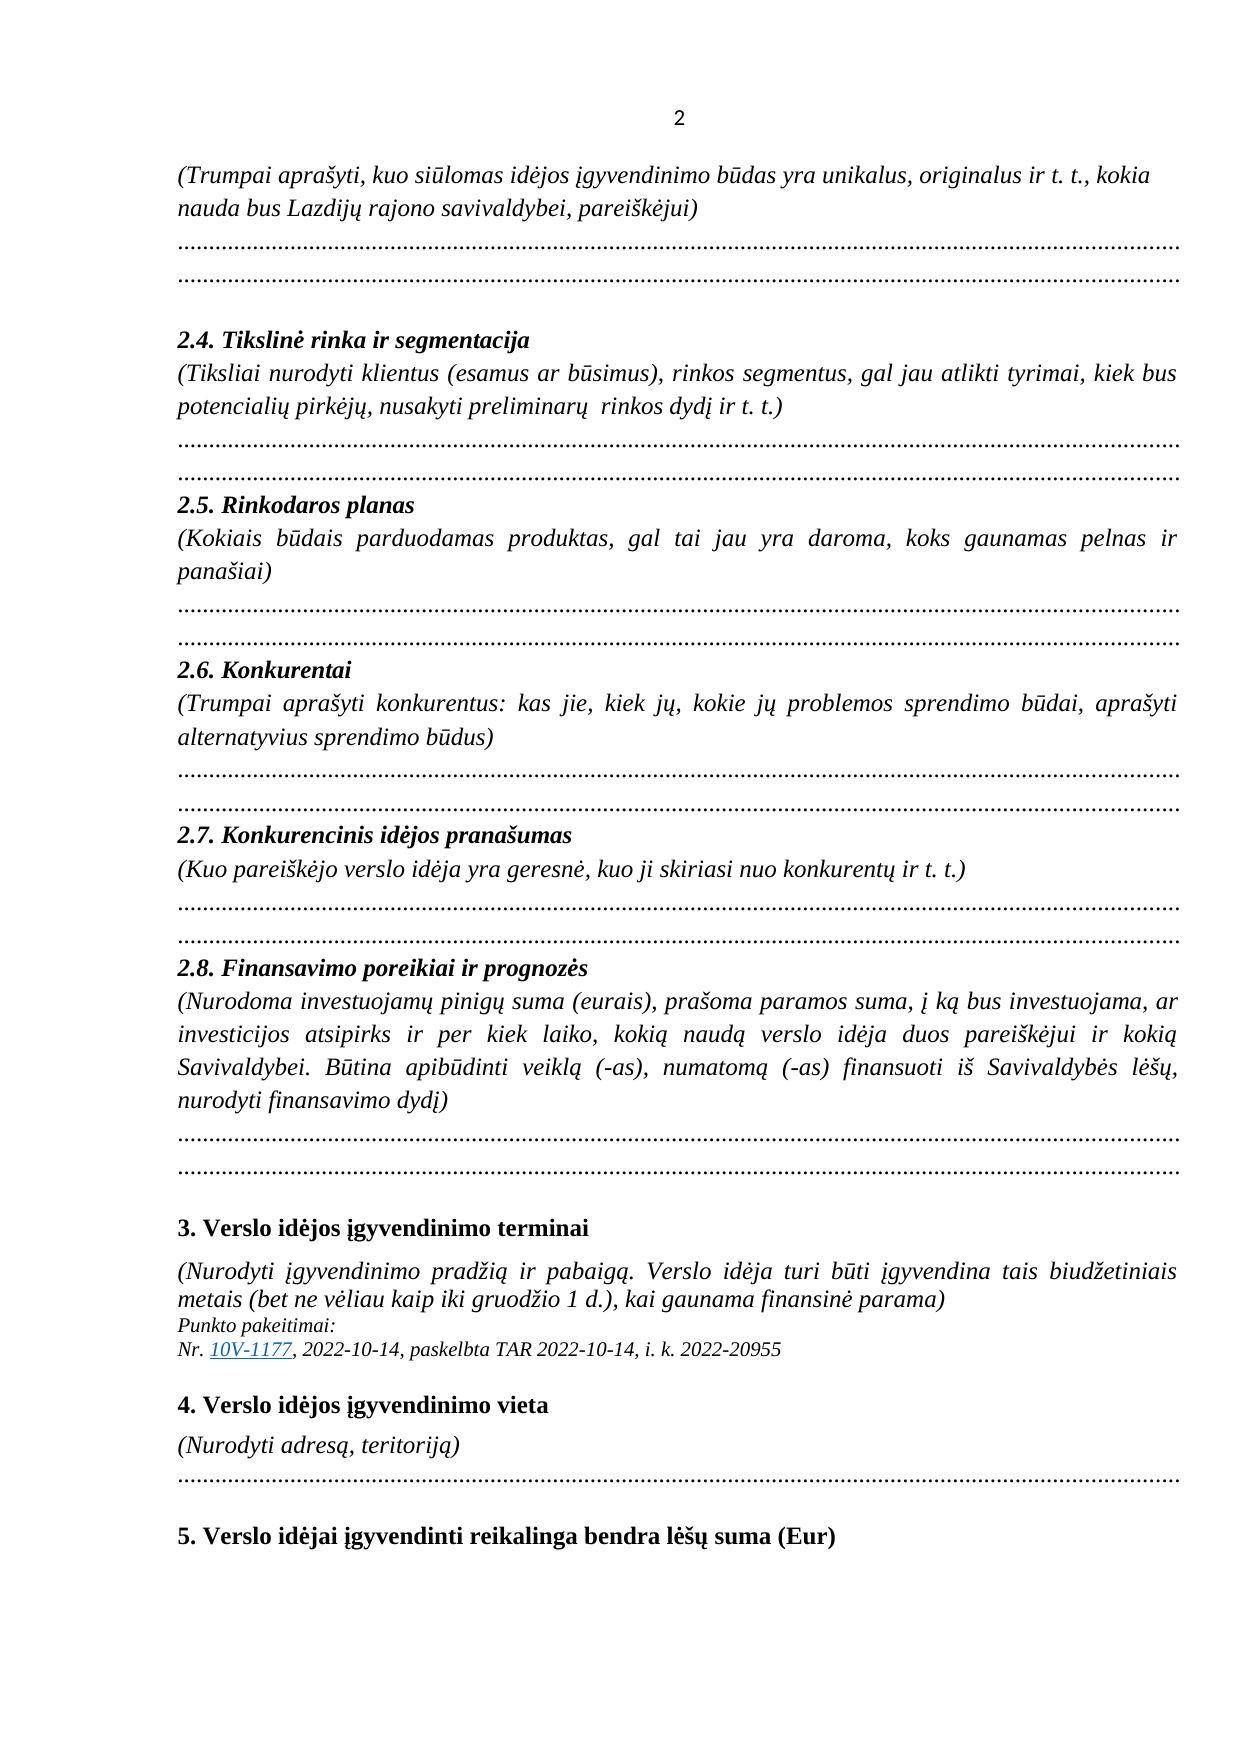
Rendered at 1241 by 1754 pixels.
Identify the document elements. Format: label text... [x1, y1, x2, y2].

text (Tiksliai nurodyti klientus (esamus ar būsimus), rinkos segmentus, gal jau atlikti tyrimai, kiek bus potencialių pirkėjų, nusakyti preliminarų rinkos dydį ir t. t.) [177, 358, 1181, 420]
subtitle 5. Verslo idėjai įgyvendinti reikalinga bendra lėšų suma (Eur) [177, 1521, 1181, 1550]
text 2.4. Tikslinė rinka ir segmentacija [177, 325, 1181, 354]
text 2.8. Finansavimo poreikiai ir prognozės [177, 953, 1181, 981]
text Nr. 10V-1177, 2022-10-14, paskelbta TAR 2022-10-14, i. k. 2022-20955 [177, 1337, 1181, 1361]
text Punkto pakeitimai: [177, 1313, 1181, 1337]
text 3. Verslo idėjos įgyvendinimo terminai [177, 1213, 1181, 1241]
text 2.6. Konkurentai [177, 656, 1181, 684]
subtitle 4. Verslo idėjos įgyvendinimo vieta [177, 1390, 1181, 1419]
text (Kuo pareiškėjo verslo idėja yra geresnė, kuo ji skiriasi nuo konkurentų ir t. t.) [177, 854, 1181, 882]
text (Trumpai aprašyti, kuo siūlomas idėjos įgyvendinimo būdas yra unikalus, originalus ir t. t., kokia nauda bus Lazdijų rajono savivaldybei, pareiškėjui) [177, 160, 1181, 222]
text (Kokiais būdais parduodamas produktas, gal tai jau yra daroma, koks gaunamas pelnas ir panašiai) [177, 523, 1181, 585]
text (Nurodyti įgyvendinimo pradžią ir pabaigą. Verslo idėja turi būti įgyvendina tais biudžetiniais metais (bet ne vėliau kaip iki gruodžio 1 d.), kai gaunama finansinė parama) [177, 1256, 1181, 1313]
text 2.7. Konkurencinis idėjos pranašumas [177, 821, 1181, 849]
text (Nurodoma investuojamų pinigų suma (eurais), prašoma paramos suma, į ką bus investuojama, ar investicijos atsipirks ir per kiek laiko, kokią naudą verslo idėja duos pareiškėjui ir kokią Savivaldybei. Būtina apibūdinti veiklą (-as), numatomą (-as) finansuoti iš Savivaldybės lėšų, nurodyti finansavimo dydį) [177, 986, 1181, 1113]
text (Trumpai aprašyti konkurentus: kas jie, kiek jų, kokie jų problemos sprendimo būdai, aprašyti alternatyvius sprendimo būdus) [177, 688, 1181, 750]
text 2.5. Rinkodaros planas [177, 490, 1181, 519]
text (Nurodyti adresą, teritoriją) [177, 1430, 1181, 1459]
